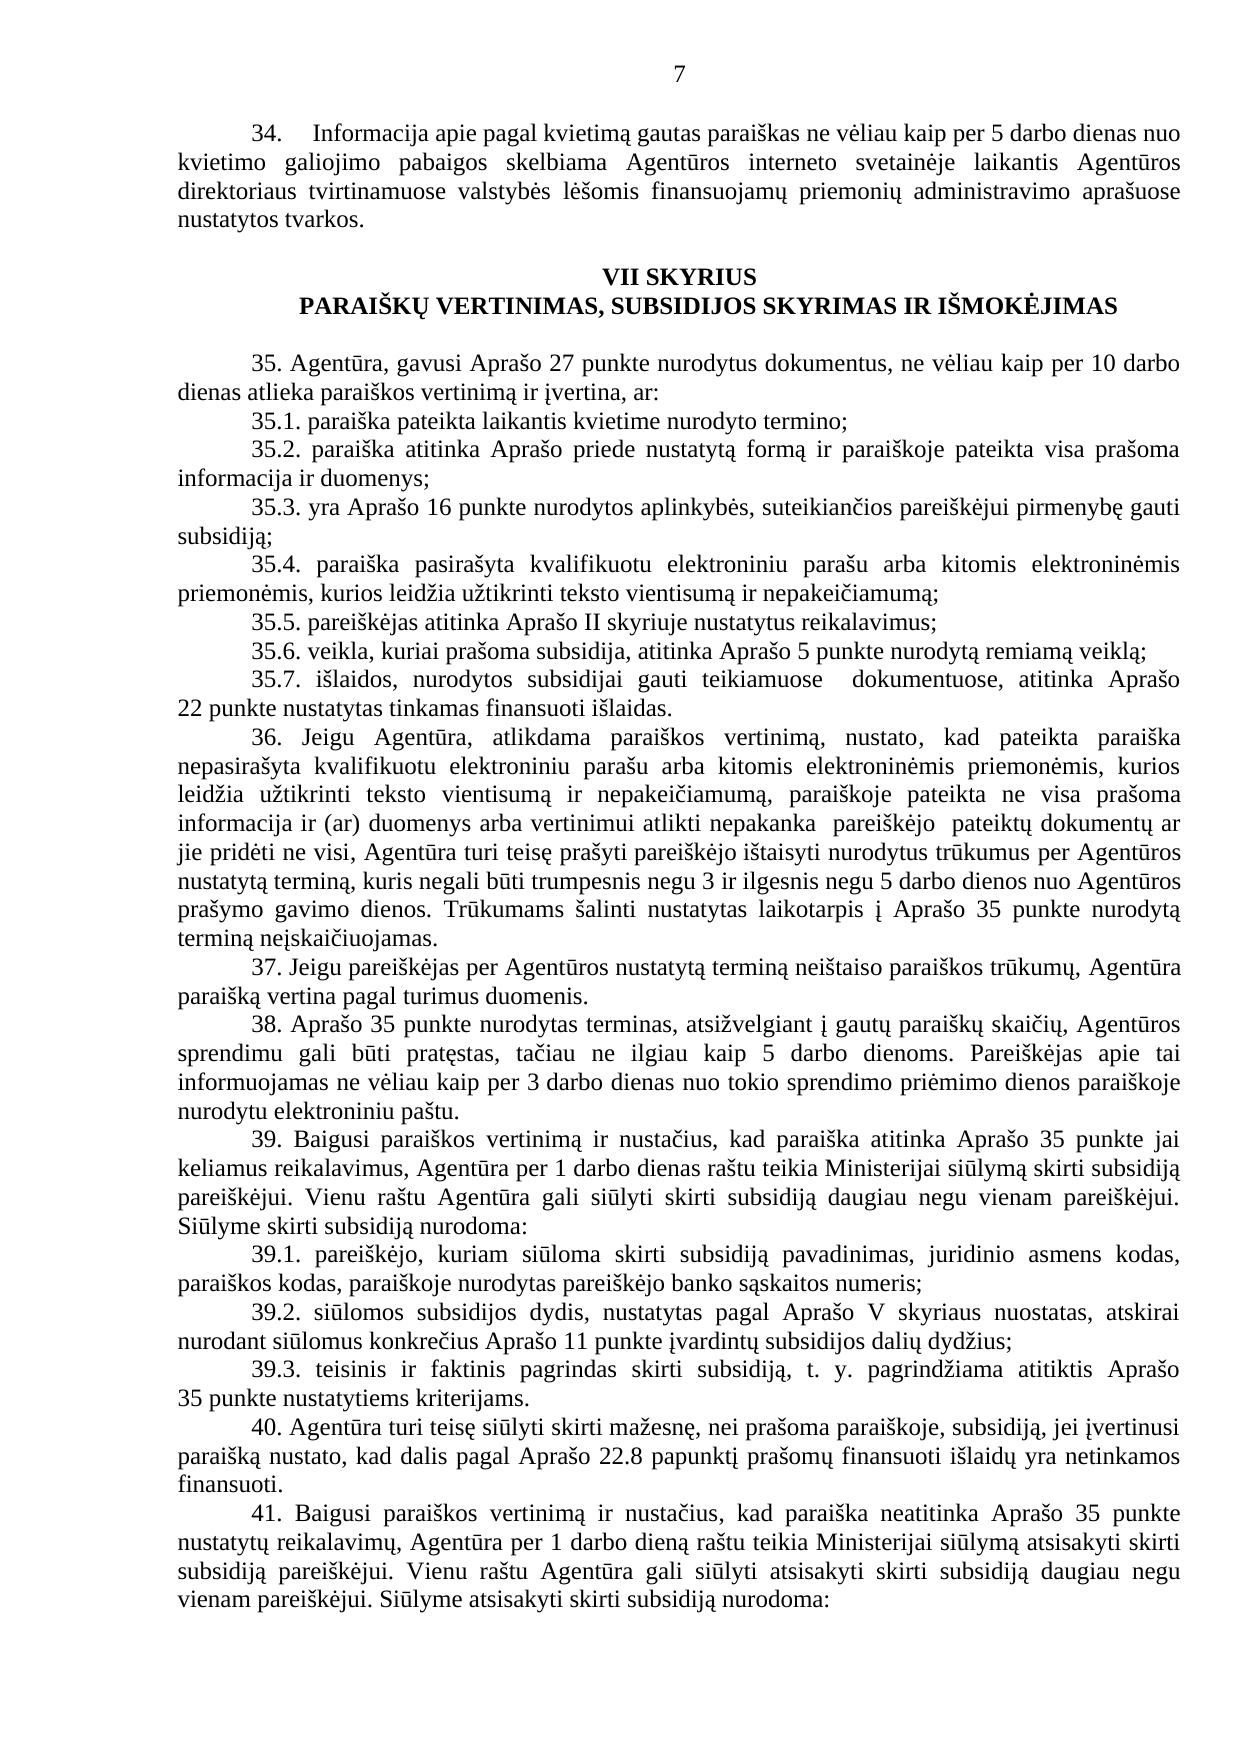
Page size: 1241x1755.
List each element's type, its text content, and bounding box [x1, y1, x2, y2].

text 39.3. teisinis ir faktinis pagrindas skirti subsidiją, t. y. pagrindžiama atitiktis Aprašo 35 punkte nustatytiems kriterijams. [177, 1354, 1181, 1412]
text 35.5. pareiškėjas atitinka Aprašo II skyriuje nustatytus reikalavimus; [177, 607, 1181, 636]
text 35.7. išlaidos, nurodytos subsidijai gauti teikiamuose dokumentuose, atitinka Aprašo 22 punkte nustatytas tinkamas finansuoti išlaidas. [177, 664, 1181, 722]
text VII SKYRIUS [177, 262, 1181, 291]
text 35.3. yra Aprašo 16 punkte nurodytos aplinkybės, suteikiančios pareiškėjui pirmenybę gauti subsidiją; [177, 492, 1181, 549]
text 35.4. paraiška pasirašyta kvalifikuotu elektroniniu parašu arba kitomis elektroninėmis priemonėmis, kurios leidžia užtikrinti teksto vientisumą ir nepakeičiamumą; [177, 549, 1181, 607]
text 38. Aprašo 35 punkte nurodytas terminas, atsižvelgiant į gautų paraiškų skaičių, Agentūros sprendimu gali būti pratęstas, tačiau ne ilgiau kaip 5 darbo dienoms. Pareiškėjas apie tai informuojamas ne vėliau kaip per 3 darbo dienas nuo tokio sprendimo priėmimo dienos paraiškoje nurodytu elektroniniu paštu. [177, 1009, 1181, 1124]
text 36. Jeigu Agentūra, atlikdama paraiškos vertinimą, nustato, kad pateikta paraiška nepasirašyta kvalifikuotu elektroniniu parašu arba kitomis elektroninėmis priemonėmis, kurios leidžia užtikrinti teksto vientisumą ir nepakeičiamumą, paraiškoje pateikta ne visa prašoma informacija ir (ar) duomenys arba vertinimui atlikti nepakanka pareiškėjo pateiktų dokumentų ar jie pridėti ne visi, Agentūra turi teisę prašyti pareiškėjo ištaisyti nurodytus trūkumus per Agentūros nustatytą terminą, kuris negali būti trumpesnis negu 3 ir ilgesnis negu 5 darbo dienos nuo Agentūros prašymo gavimo dienos. Trūkumams šalinti nustatytas laikotarpis į Aprašo 35 punkte nurodytą terminą neįskaičiuojamas. [177, 722, 1181, 952]
text 35.6. veikla, kuriai prašoma subsidija, atitinka Aprašo 5 punkte nurodytą remiamą veiklą; [177, 636, 1181, 664]
text 34. Informacija apie pagal kvietimą gautas paraiškas ne vėliau kaip per 5 darbo dienas nuo kvietimo galiojimo pabaigos skelbiama Agentūros interneto svetainėje laikantis Agentūros direktoriaus tvirtinamuose valstybės lėšomis finansuojamų priemonių administravimo aprašuose nustatytos tvarkos. [177, 118, 1181, 233]
text 35. Agentūra, gavusi Aprašo 27 punkte nurodytus dokumentus, ne vėliau kaip per 10 darbo dienas atlieka paraiškos vertinimą ir įvertina, ar: [177, 348, 1181, 406]
text 35.1. paraiška pateikta laikantis kvietime nurodyto termino; [177, 406, 1181, 434]
text 37. Jeigu pareiškėjas per Agentūros nustatytą terminą neištaiso paraiškos trūkumų, Agentūra paraišką vertina pagal turimus duomenis. [177, 952, 1181, 1009]
text 40. Agentūra turi teisę siūlyti skirti mažesnę, nei prašoma paraiškoje, subsidiją, jei įvertinusi paraišką nustato, kad dalis pagal Aprašo 22.8 papunktį prašomų finansuoti išlaidų yra netinkamos finansuoti. [177, 1412, 1181, 1498]
text 39.2. siūlomos subsidijos dydis, nustatytas pagal Aprašo V skyriaus nuostatas, atskirai nurodant siūlomus konkrečius Aprašo 11 punkte įvardintų subsidijos dalių dydžius; [177, 1297, 1181, 1354]
text PARAIŠKŲ VERTINIMAS, SUBSIDIJOS SKYRIMAS IR IŠMOKĖJIMAS [236, 291, 1181, 319]
text 35.2. paraiška atitinka Aprašo priede nustatytą formą ir paraiškoje pateikta visa prašoma informacija ir duomenys; [177, 434, 1181, 492]
text 41. Baigusi paraiškos vertinimą ir nustačius, kad paraiška neatitinka Aprašo 35 punkte nustatytų reikalavimų, Agentūra per 1 darbo dieną raštu teikia Ministerijai siūlymą atsisakyti skirti subsidiją pareiškėjui. Vienu raštu Agentūra gali siūlyti atsisakyti skirti subsidiją daugiau negu vienam pareiškėjui. Siūlyme atsisakyti skirti subsidiją nurodoma: [177, 1498, 1181, 1613]
text 39. Baigusi paraiškos vertinimą ir nustačius, kad paraiška atitinka Aprašo 35 punkte jai keliamus reikalavimus, Agentūra per 1 darbo dienas raštu teikia Ministerijai siūlymą skirti subsidiją pareiškėjui. Vienu raštu Agentūra gali siūlyti skirti subsidiją daugiau negu vienam pareiškėjui. Siūlyme skirti subsidiją nurodoma: [177, 1124, 1181, 1239]
text 39.1. pareiškėjo, kuriam siūloma skirti subsidiją pavadinimas, juridinio asmens kodas, paraiškos kodas, paraiškoje nurodytas pareiškėjo banko sąskaitos numeris; [177, 1239, 1181, 1297]
